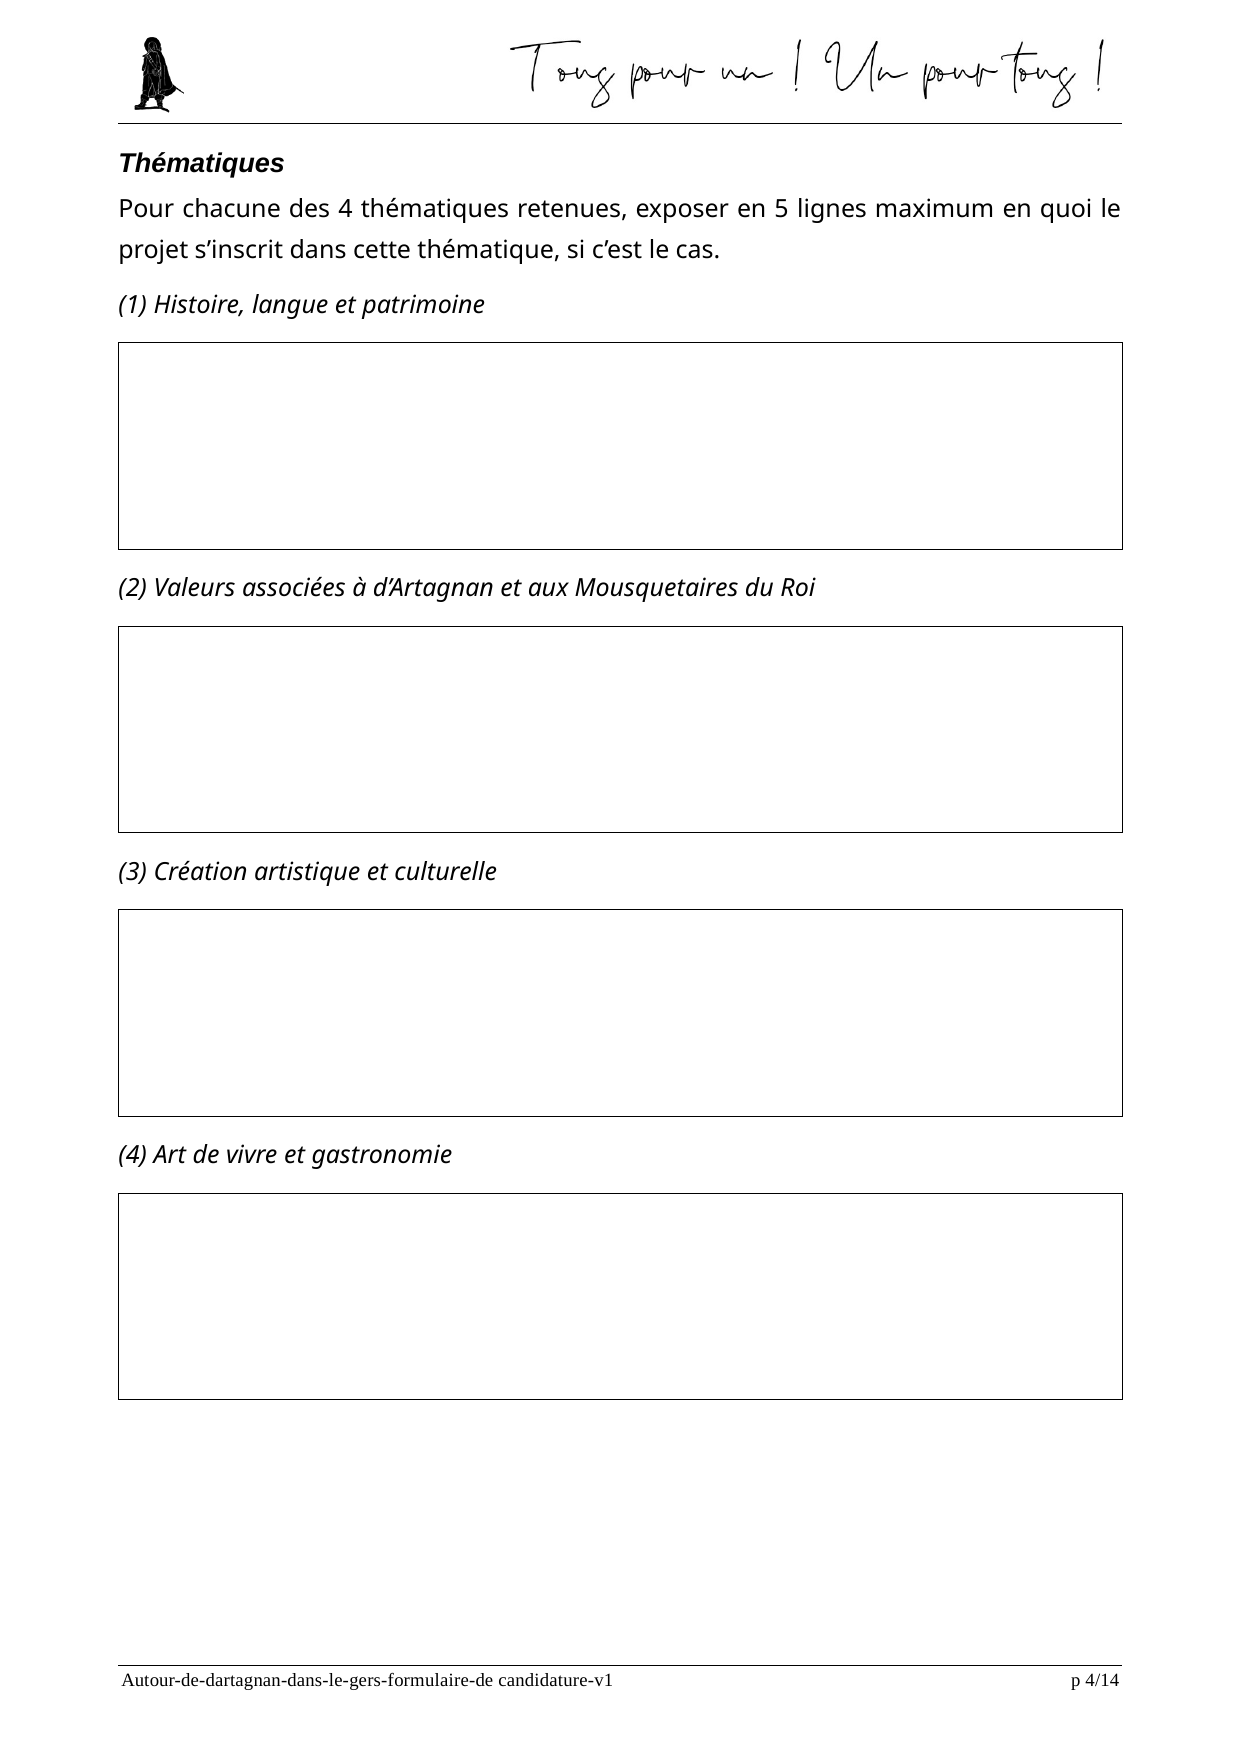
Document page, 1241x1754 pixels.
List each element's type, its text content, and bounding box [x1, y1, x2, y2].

text (1) Histoire, langue et patrimoine [118, 287, 1122, 321]
text (3) Création artistique et culturelle [118, 854, 1122, 888]
subtitle Thématiques [118, 147, 1122, 178]
picture [498, 28, 1118, 113]
text (2) Valeurs associées à d’Artagnan et aux Mousquetaires du Roi [118, 570, 1122, 604]
text (4) Art de vivre et gastronomie [118, 1137, 1122, 1171]
picture [123, 25, 188, 117]
text Pour chacune des 4 thématiques retenues, exposer en 5 lignes maximum en quoi le projet s’inscrit dans cette thématique, si c’est le cas. [118, 191, 1122, 266]
